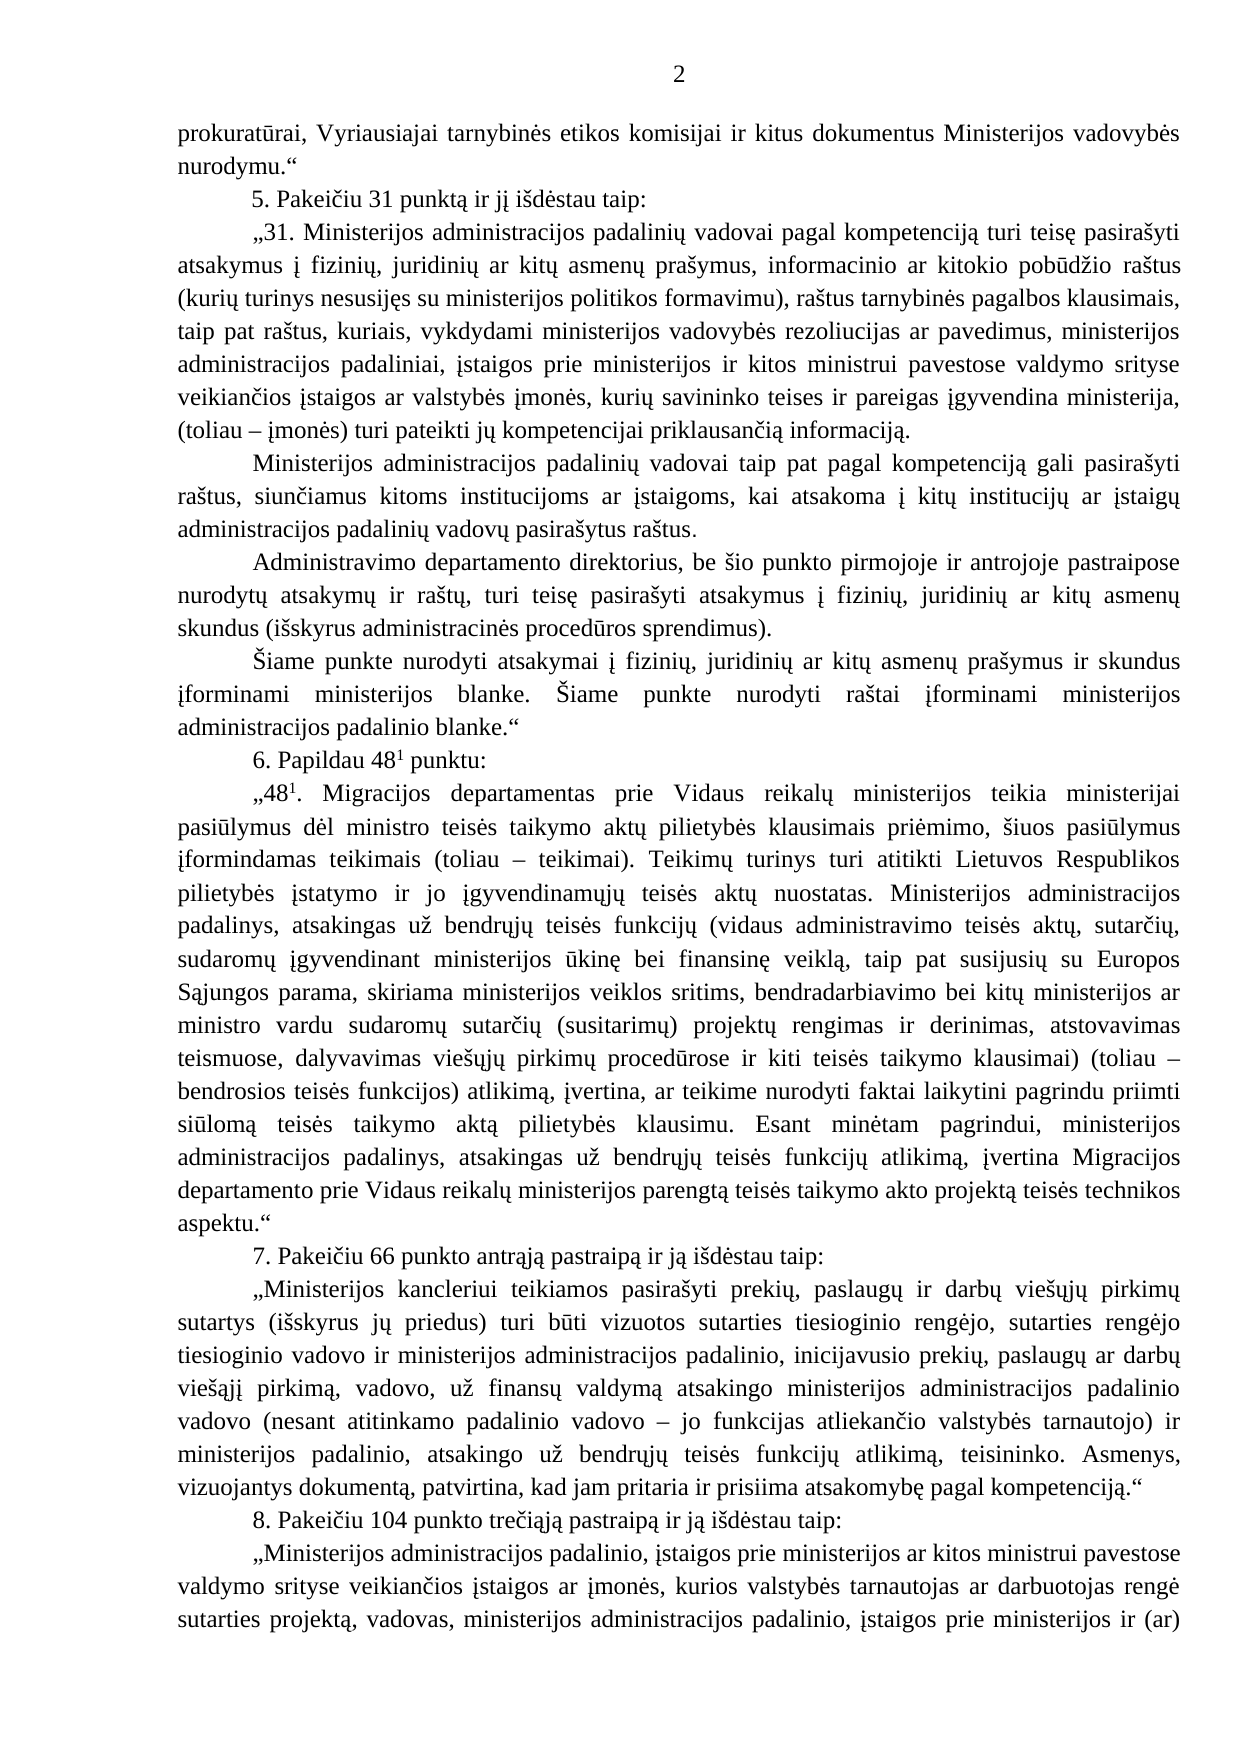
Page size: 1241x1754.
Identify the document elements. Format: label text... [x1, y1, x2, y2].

text „Ministerijos administracijos padalinio, įstaigos prie ministerijos ar kitos ministrui pavestose valdymo srityse veikiančios įstaigos ar įmonės, kurios valstybės tarnautojas ar darbuotojas rengė sutarties projektą, vadovas, ministerijos administracijos padalinio, įstaigos prie ministerijos ir (ar) [177, 1538, 1181, 1633]
text 7. Pakeičiu 66 punkto antrąją pastraipą ir ją išdėstau taip: [177, 1241, 1181, 1269]
text „Ministerijos kancleriui teikiamos pasirašyti prekių, paslaugų ir darbų viešųjų pirkimų sutartys (išskyrus jų priedus) turi būti vizuotos sutarties tiesioginio rengėjo, sutarties rengėjo tiesioginio vadovo ir ministerijos administracijos padalinio, inicijavusio prekių, paslaugų ar darbų viešąjį pirkimą, vadovo, už finansų valdymą atsakingo ministerijos administracijos padalinio vadovo (nesant atitinkamo padalinio vadovo – jo funkcijas atliekančio valstybės tarnautojo) ir ministerijos padalinio, atsakingo už bendrųjų teisės funkcijų atlikimą, teisininko. Asmenys, vizuojantys dokumentą, patvirtina, kad jam pritaria ir prisiima atsakomybę pagal kompetenciją.“ [177, 1274, 1181, 1501]
text Šiame punkte nurodyti atsakymai į fizinių, juridinių ar kitų asmenų prašymus ir skundus įforminami ministerijos blanke. Šiame punkte nurodyti raštai įforminami ministerijos administracijos padalinio blanke.“ [177, 646, 1181, 741]
text 5. Pakeičiu 31 punktą ir jį išdėstau taip: [177, 184, 1181, 213]
text Administravimo departamento direktorius, be šio punkto pirmojoje ir antrojoje pastraipose nurodytų atsakymų ir raštų, turi teisę pasirašyti atsakymus į fizinių, juridinių ar kitų asmenų skundus (išskyrus administracinės procedūros sprendimus). [177, 547, 1181, 642]
text Ministerijos administracijos padalinių vadovai taip pat pagal kompetenciją gali pasirašyti raštus, siunčiamus kitoms institucijoms ar įstaigoms, kai atsakoma į kitų institucijų ar įstaigų administracijos padalinių vadovų pasirašytus raštus. [177, 448, 1181, 543]
text „31. Ministerijos administracijos padalinių vadovai pagal kompetenciją turi teisę pasirašyti atsakymus į fizinių, juridinių ar kitų asmenų prašymus, informacinio ar kitokio pobūdžio raštus (kurių turinys nesusijęs su ministerijos politikos formavimu), raštus tarnybinės pagalbos klausimais, taip pat raštus, kuriais, vykdydami ministerijos vadovybės rezoliucijas ar pavedimus, ministerijos administracijos padaliniai, įstaigos prie ministerijos ir kitos ministrui pavestose valdymo srityse veikiančios įstaigos ar valstybės įmonės, kurių savininko teises ir pareigas įgyvendina ministerija, (toliau ‒ įmonės) turi pateikti jų kompetencijai priklausančią informaciją. [177, 217, 1181, 444]
text 6. Papildau 481 punktu: [177, 746, 1181, 774]
text „481. Migracijos departamentas prie Vidaus reikalų ministerijos teikia ministerijai pasiūlymus dėl ministro teisės taikymo aktų pilietybės klausimais priėmimo, šiuos pasiūlymus įformindamas teikimais (toliau – teikimai). Teikimų turinys turi atitikti Lietuvos Respublikos pilietybės įstatymo ir jo įgyvendinamųjų teisės aktų nuostatas. Ministerijos administracijos padalinys, atsakingas už bendrųjų teisės funkcijų (vidaus administravimo teisės aktų, sutarčių, sudaromų įgyvendinant ministerijos ūkinę bei finansinę veiklą, taip pat susijusių su Europos Sąjungos parama, skiriama ministerijos veiklos sritims, bendradarbiavimo bei kitų ministerijos ar ministro vardu sudaromų sutarčių (susitarimų) projektų rengimas ir derinimas, atstovavimas teismuose, dalyvavimas viešųjų pirkimų procedūrose ir kiti teisės taikymo klausimai) (toliau ‒ bendrosios teisės funkcijos) atlikimą, įvertina, ar teikime nurodyti faktai laikytini pagrindu priimti siūlomą teisės taikymo aktą pilietybės klausimu. Esant minėtam pagrindui, ministerijos administracijos padalinys, atsakingas už bendrųjų teisės funkcijų atlikimą, įvertina Migracijos departamento prie Vidaus reikalų ministerijos parengtą teisės taikymo akto projektą teisės technikos aspektu.“ [177, 778, 1181, 1237]
text prokuratūrai, Vyriausiajai tarnybinės etikos komisijai ir kitus dokumentus Ministerijos vadovybės nurodymu.“ [177, 118, 1181, 180]
text 8. Pakeičiu 104 punkto trečiąją pastraipą ir ją išdėstau taip: [177, 1505, 1181, 1534]
